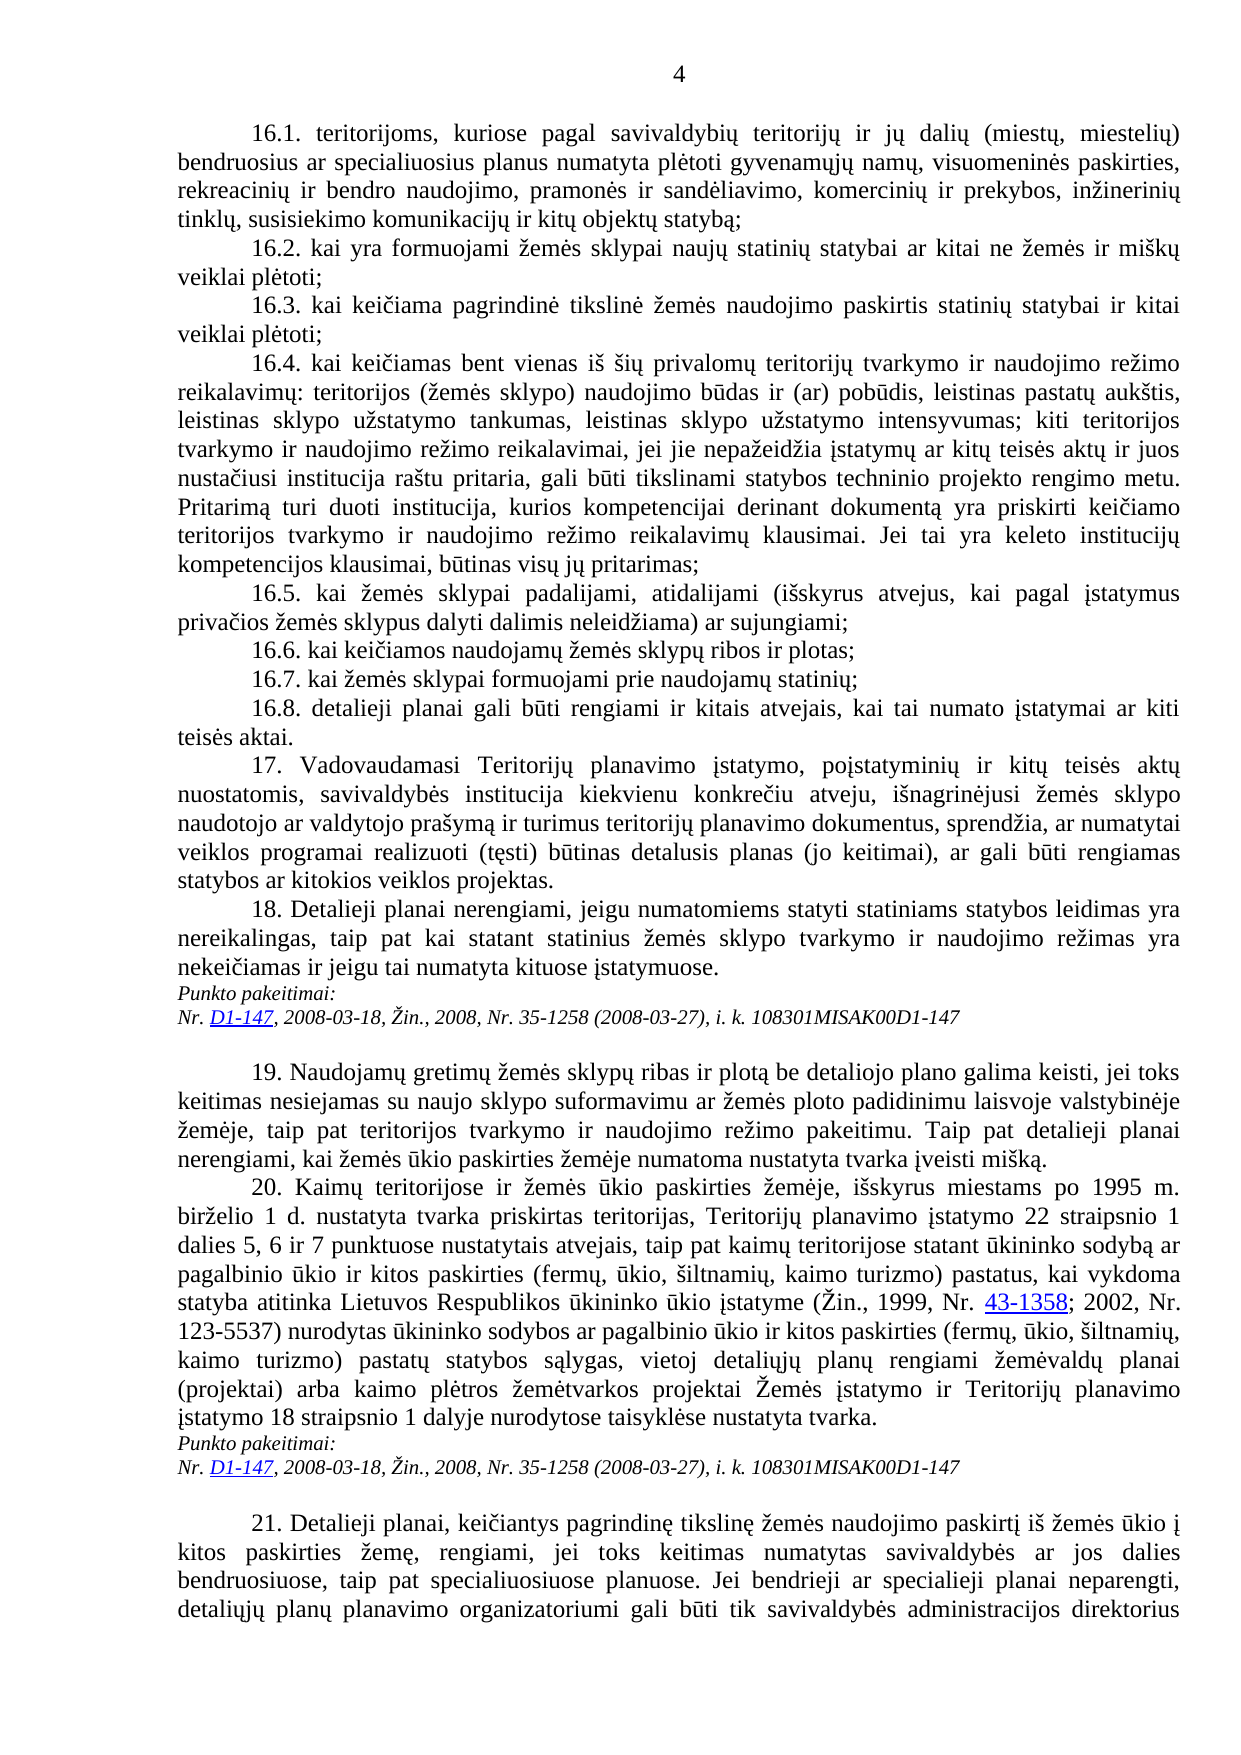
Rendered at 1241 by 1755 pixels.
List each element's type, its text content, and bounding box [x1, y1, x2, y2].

text 16.1. teritorijoms, kuriose pagal savivaldybių teritorijų ir jų dalių (miestų, miestelių) bendruosius ar specialiuosius planus numatyta plėtoti gyvenamųjų namų, visuomeninės paskirties, rekreacinių ir bendro naudojimo, pramonės ir sandėliavimo, komercinių ir prekybos, inžinerinių tinklų, susisiekimo komunikacijų ir kitų objektų statybą; [177, 118, 1181, 233]
text 20. Kaimų teritorijose ir žemės ūkio paskirties žemėje, išskyrus miestams po 1995 m. birželio 1 d. nustatyta tvarka priskirtas teritorijas, Teritorijų planavimo įstatymo 22 straipsnio 1 dalies 5, 6 ir 7 punktuose nustatytais atvejais, taip pat kaimų teritorijose statant ūkininko sodybą ar pagalbinio ūkio ir kitos paskirties (fermų, ūkio, šiltnamių, kaimo turizmo) pastatus, kai vykdoma statyba atitinka Lietuvos Respublikos ūkininko ūkio įstatyme (Žin., 1999, Nr. 43-1358; 2002, Nr. 123-5537) nurodytas ūkininko sodybos ar pagalbinio ūkio ir kitos paskirties (fermų, ūkio, šiltnamių, kaimo turizmo) pastatų statybos sąlygas, vietoj detaliųjų planų rengiami žemėvaldų planai (projektai) arba kaimo plėtros žemėtvarkos projektai Žemės įstatymo ir Teritorijų planavimo įstatymo 18 straipsnio 1 dalyje nurodytose taisyklėse nustatyta tvarka. [177, 1172, 1181, 1431]
text 16.8. detalieji planai gali būti rengiami ir kitais atvejais, kai tai numato įstatymai ar kiti teisės aktai. [177, 693, 1181, 751]
text 16.3. kai keičiama pagrindinė tikslinė žemės naudojimo paskirtis statinių statybai ir kitai veiklai plėtoti; [177, 291, 1181, 348]
text 19. Naudojamų gretimų žemės sklypų ribas ir plotą be detaliojo plano galima keisti, jei toks keitimas nesiejamas su naujo sklypo suformavimu ar žemės ploto padidinimu laisvoje valstybinėje žemėje, taip pat teritorijos tvarkymo ir naudojimo režimo pakeitimu. Taip pat detalieji planai nerengiami, kai žemės ūkio paskirties žemėje numatoma nustatyta tvarka įveisti mišką. [177, 1057, 1181, 1172]
text 16.7. kai žemės sklypai formuojami prie naudojamų statinių; [177, 664, 1181, 693]
text Nr. D1-147, 2008-03-18, Žin., 2008, Nr. 35-1258 (2008-03-27), i. k. 108301MISAK00D1-147 [177, 1005, 1181, 1029]
text Punkto pakeitimai: [177, 1431, 1181, 1455]
text 16.5. kai žemės sklypai padalijami, atidalijami (išskyrus atvejus, kai pagal įstatymus privačios žemės sklypus dalyti dalimis neleidžiama) ar sujungiami; [177, 578, 1181, 636]
text 16.4. kai keičiamas bent vienas iš šių privalomų teritorijų tvarkymo ir naudojimo režimo reikalavimų: teritorijos (žemės sklypo) naudojimo būdas ir (ar) pobūdis, leistinas pastatų aukštis, leistinas sklypo užstatymo tankumas, leistinas sklypo užstatymo intensyvumas; kiti teritorijos tvarkymo ir naudojimo režimo reikalavimai, jei jie nepažeidžia įstatymų ar kitų teisės aktų ir juos nustačiusi institucija raštu pritaria, gali būti tikslinami statybos techninio projekto rengimo metu. Pritarimą turi duoti institucija, kurios kompetencijai derinant dokumentą yra priskirti keičiamo teritorijos tvarkymo ir naudojimo režimo reikalavimų klausimai. Jei tai yra keleto institucijų kompetencijos klausimai, būtinas visų jų pritarimas; [177, 348, 1181, 578]
text Punkto pakeitimai: [177, 981, 1181, 1005]
text 18. Detalieji planai nerengiami, jeigu numatomiems statyti statiniams statybos leidimas yra nereikalingas, taip pat kai statant statinius žemės sklypo tvarkymo ir naudojimo režimas yra nekeičiamas ir jeigu tai numatyta kituose įstatymuose. [177, 894, 1181, 981]
text 21. Detalieji planai, keičiantys pagrindinę tikslinę žemės naudojimo paskirtį iš žemės ūkio į kitos paskirties žemę, rengiami, jei toks keitimas numatytas savivaldybės ar jos dalies bendruosiuose, taip pat specialiuosiuose planuose. Jei bendrieji ar specialieji planai neparengti, detaliųjų planų planavimo organizatoriumi gali būti tik savivaldybės administracijos direktorius [177, 1508, 1181, 1623]
text 16.6. kai keičiamos naudojamų žemės sklypų ribos ir plotas; [177, 636, 1181, 664]
text 16.2. kai yra formuojami žemės sklypai naujų statinių statybai ar kitai ne žemės ir miškų veiklai plėtoti; [177, 233, 1181, 291]
text Nr. D1-147, 2008-03-18, Žin., 2008, Nr. 35-1258 (2008-03-27), i. k. 108301MISAK00D1-147 [177, 1455, 1181, 1479]
text 17. Vadovaudamasi Teritorijų planavimo įstatymo, poįstatyminių ir kitų teisės aktų nuostatomis, savivaldybės institucija kiekvienu konkrečiu atveju, išnagrinėjusi žemės sklypo naudotojo ar valdytojo prašymą ir turimus teritorijų planavimo dokumentus, sprendžia, ar numatytai veiklos programai realizuoti (tęsti) būtinas detalusis planas (jo keitimai), ar gali būti rengiamas statybos ar kitokios veiklos projektas. [177, 751, 1181, 894]
